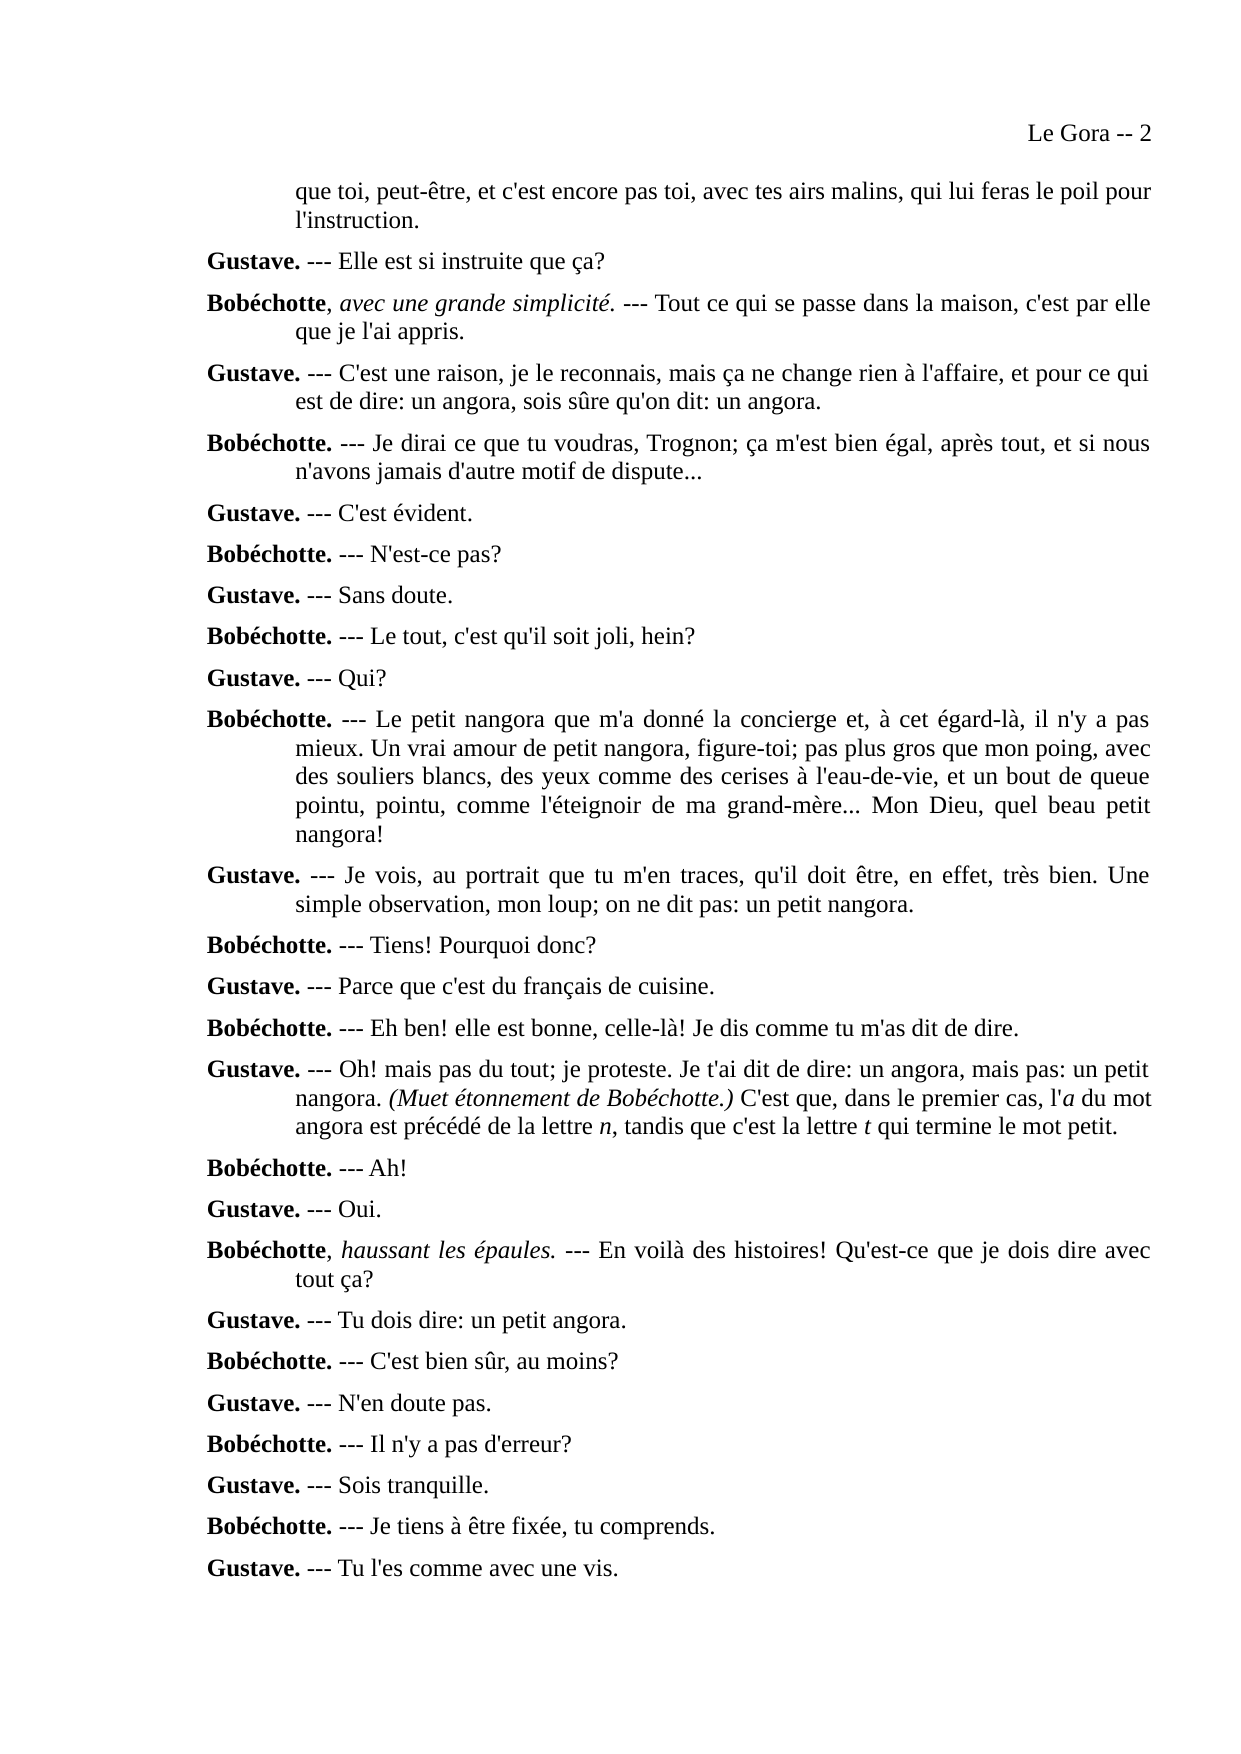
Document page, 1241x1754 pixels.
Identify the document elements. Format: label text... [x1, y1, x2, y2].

text Gustave. --- Elle est si instruite que ça? [207, 246, 1152, 275]
text Gustave. --- Qui? [207, 663, 1152, 691]
text Bobéchotte. --- N'est-ce pas? [207, 539, 1152, 568]
text Bobéchotte. --- Je dirai ce que tu voudras, Trognon; ça m'est bien égal, après tout, et si nous n'avons jamais d'autre motif de dispute... [207, 428, 1152, 485]
text Gustave. --- C'est une raison, je le reconnais, mais ça ne change rien à l'affaire, et pour ce qui est de dire: un angora, sois sûre qu'on dit: un angora. [207, 358, 1152, 415]
text Bobéchotte, avec une grande simplicité. --- Tout ce qui se passe dans la maison, c'est par elle que je l'ai appris. [207, 288, 1152, 345]
text Bobéchotte. --- C'est bien sûr, au moins? [207, 1346, 1152, 1375]
text Bobéchotte. --- Eh ben! elle est bonne, celle-là! Je dis comme tu m'as dit de dire. [207, 1013, 1152, 1041]
text Bobéchotte. --- Il n'y a pas d'erreur? [207, 1429, 1152, 1458]
text Gustave. --- Je vois, au portrait que tu m'en traces, qu'il doit être, en effet, très bien. Une simple observation, mon loup; on ne dit pas: un petit nangora. [207, 860, 1152, 918]
text Gustave. --- Oh! mais pas du tout; je proteste. Je t'ai dit de dire: un angora, mais pas: un petit nangora. (Muet étonnement de Bobéchotte.) C'est que, dans le premier cas, l'a du mot angora est précédé de la lettre n, tandis que c'est la lettre t qui termine le mot petit. [207, 1054, 1152, 1140]
text Bobéchotte. --- Le petit nangora que m'a donné la concierge et, à cet égard-là, il n'y a pas mieux. Un vrai amour de petit nangora, figure-toi; pas plus gros que mon poing, avec des souliers blancs, des yeux comme des cerises à l'eau-de-vie, et un bout de queue pointu, pointu, comme l'éteignoir de ma grand-mère... Mon Dieu, quel beau petit nangora! [207, 704, 1152, 848]
text Gustave. --- N'en doute pas. [207, 1388, 1152, 1416]
text Gustave. --- Oui. [207, 1194, 1152, 1223]
text Bobéchotte. --- Tiens! Pourquoi donc? [207, 930, 1152, 959]
text Gustave. --- Sois tranquille. [207, 1470, 1152, 1499]
text Gustave. --- Tu dois dire: un petit angora. [207, 1305, 1152, 1334]
text que toi, peut-être, et c'est encore pas toi, avec tes airs malins, qui lui feras le poil pour l'instruction. [207, 176, 1152, 234]
text Gustave. --- Parce que c'est du français de cuisine. [207, 971, 1152, 1000]
text Gustave. --- C'est évident. [207, 498, 1152, 526]
text Bobéchotte. --- Le tout, c'est qu'il soit joli, hein? [207, 621, 1152, 650]
text Bobéchotte, haussant les épaules. --- En voilà des histoires! Qu'est-ce que je dois dire avec tout ça? [207, 1235, 1152, 1293]
text Bobéchotte. --- Je tiens à être fixée, tu comprends. [207, 1511, 1152, 1540]
text Gustave. --- Tu l'es comme avec une vis. [207, 1553, 1152, 1581]
text Bobéchotte. --- Ah! [207, 1153, 1152, 1181]
text Gustave. --- Sans doute. [207, 580, 1152, 609]
